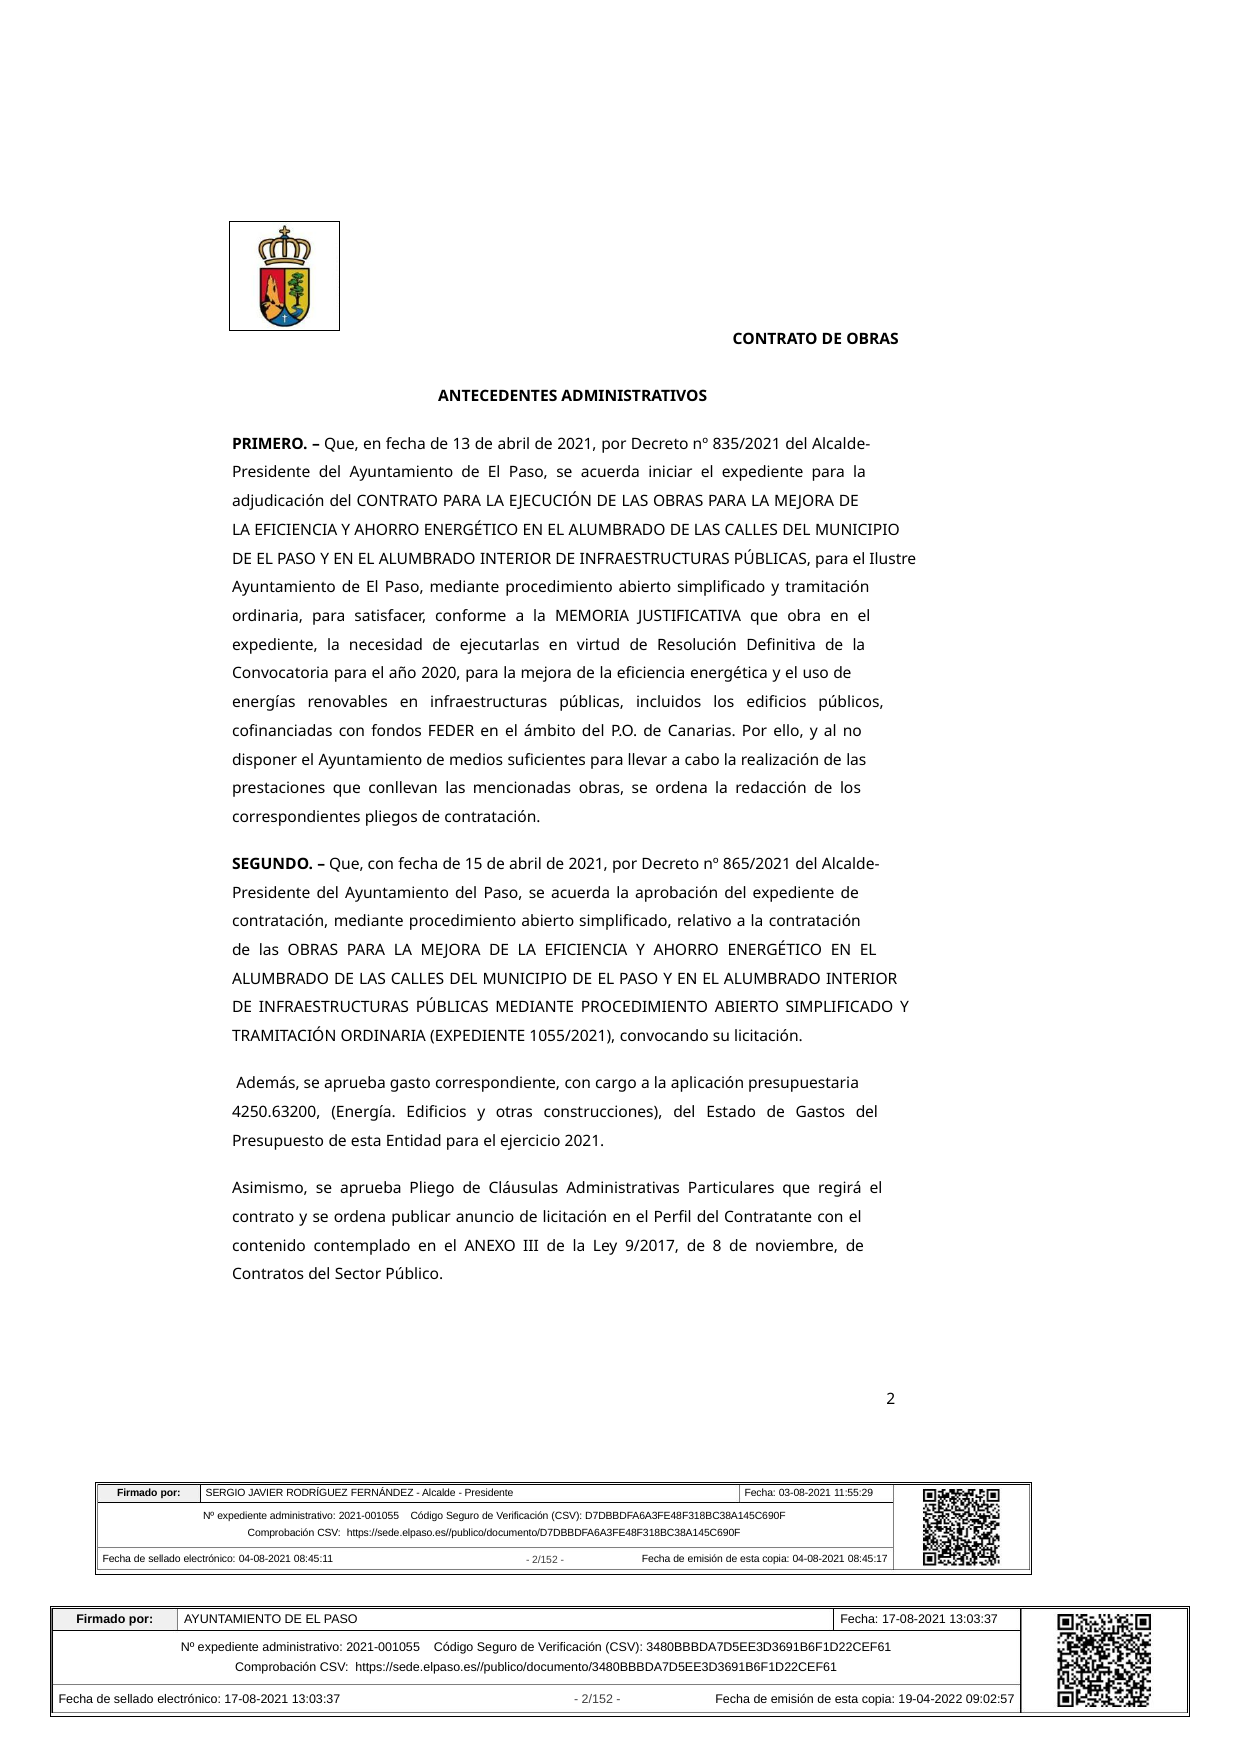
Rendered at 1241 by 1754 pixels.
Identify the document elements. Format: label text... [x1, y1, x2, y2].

text disponer el Ayuntamiento de medios suficientes para llevar a cabo la realización de las [232, 750, 920, 769]
text contrato y se ordena publicar anuncio de licitación en el Perfil del Contratante con el [232, 1207, 919, 1226]
text Presupuesto de esta Entidad para el ejercicio 2021. [232, 1131, 643, 1150]
text 2 [886, 1390, 918, 1408]
text Fecha de emisión de esta copia: 19-04-2022 09:02:57 [715, 1692, 1039, 1706]
text CONTRATO DE OBRAS [732, 329, 919, 348]
text correspondientes pliegos de contratación. [232, 807, 920, 826]
text Fecha de sellado electrónico: 17-08-2021 13:03:37 [58, 1692, 365, 1706]
picture [96, 1483, 1031, 1574]
text Nº expediente administrativo: 2021-001055 Código Seguro de Verificación (CSV): D7DBBDFA6A3FE48F318BC38A145C690F [203, 1510, 812, 1522]
text de las OBRAS PARA LA MEJORA DE LA EFICIENCIA Y AHORRO ENERGÉTICO EN EL [232, 941, 920, 959]
text energías renovables en infraestructuras públicas, incluidos los edificios públicos, [232, 693, 920, 711]
text 4 [232, 1103, 241, 1113]
text Nº expediente administrativo: 2021-001055 Código Seguro de Verificación (CSV): 3480BBBDA7D5EE3D3691B6F1D22CEF61 [181, 1640, 917, 1654]
text Firmado por: [76, 1612, 172, 1626]
text Firmado por: [117, 1488, 196, 1499]
text expediente, la necesidad de ejecutarlas en virtud de Resolución Definitiva de la [232, 635, 920, 654]
text DE EL PASO Y EN EL ALUMBRADO INTERIOR DE INFRAESTRUCTURAS PÚBLICAS, para el Ilustre [232, 549, 920, 568]
text PRIMERO. – Que, en fecha de 13 de abril de 2021, por Decreto nº 835/2021 del Alcalde- [232, 434, 920, 453]
text Presidente del Ayuntamiento de El Paso, se acuerda iniciar el expediente para la [232, 463, 920, 482]
text prestaciones que conllevan las mencionadas obras, se ordena la redacción de los [232, 779, 920, 797]
text contratación, mediante procedimiento abierto simplificado, relativo a la contratación [232, 912, 920, 930]
picture [51, 1607, 1189, 1716]
text - 2/152 - [526, 1554, 579, 1565]
text Además, se aprueba gasto correspondiente, con cargo a la aplicación presupuestaria [236, 1074, 919, 1092]
text Comprobación CSV: https://sede.elpaso.es//publico/documento/D7DBBDFA6A3FE48F318BC38A145C690F [247, 1527, 812, 1539]
text SERGIO JAVIER RODRÍGUEZ FERNÁNDEZ - Alcalde - Presidente [205, 1488, 540, 1499]
text ALUMBRADO DE LAS CALLES DEL MUNICIPIO DE EL PASO Y EN EL ALUMBRADO INTERIOR [232, 969, 920, 988]
picture [230, 222, 339, 330]
text Presidente del Ayuntamiento del Paso, se acuerda la aprobación del expediente de [232, 883, 920, 902]
text Asimismo, se aprueba Pliego de Cláusulas Administrativas Particulares que regirá el [232, 1179, 919, 1197]
text DE INFRAESTRUCTURAS PÚBLICAS MEDIANTE PROCEDIMIENTO ABIERTO SIMPLIFICADO Y [232, 998, 920, 1017]
text TRAMITACIÓN ORDINARIA (EXPEDIENTE 1055/2021), convocando su licitación. [232, 1027, 920, 1045]
text Fecha: 17-08-2021 13:03:37 [840, 1612, 1021, 1626]
text Fecha: 03-08-2021 11:55:29 [744, 1488, 893, 1499]
text LA EFICIENCIA Y AHORRO ENERGÉTICO EN EL ALUMBRADO DE LAS CALLES DEL MUNICIPIO [232, 521, 920, 539]
text SEGUNDO. – Que, con fecha de 15 de abril de 2021, por Decreto nº 865/2021 del Alcalde- [232, 854, 920, 873]
text contenido contemplado en el ANEXO III de la Ley 9/2017, de 8 de noviembre, de [232, 1236, 919, 1255]
text ordinaria, para satisfacer, conforme a la MEMORIA JUSTIFICATIVA que obra en el [232, 607, 920, 625]
text 4 [232, 1114, 241, 1121]
text cofinanciadas con fondos FEDER en el ámbito del P.O. de Canarias. Por ello, y al no [232, 722, 920, 740]
text Ayuntamiento de El Paso, mediante procedimiento abierto simplificado y tramitación [232, 578, 920, 596]
text - 2/152 - [574, 1693, 639, 1707]
text Convocatoria para el año 2020, para la mejora de la eficiencia energética y el uso de [232, 664, 920, 683]
text AYUNTAMIENTO DE EL PASO [184, 1612, 386, 1626]
text ANTECEDENTES ADMINISTRATIVOS [438, 387, 713, 406]
text Fecha de emisión de esta copia: 04-08-2021 08:45:17 [642, 1553, 912, 1565]
text Fecha de sellado electrónico: 04-08-2021 08:45:11 [102, 1553, 359, 1565]
text adjudicación del CONTRATO PARA LA EJECUCIÓN DE LAS OBRAS PARA LA MEJORA DE [232, 492, 920, 510]
text Comprobación CSV: https://sede.elpaso.es//publico/documento/3480BBBDA7D5EE3D3691B6F1D22CEF61 [235, 1661, 917, 1674]
text Contratos del Sector Público. [232, 1265, 919, 1283]
text 250.63200, (Energía. Edificios y otras construcciones), del Estado de Gastos del [241, 1103, 919, 1121]
